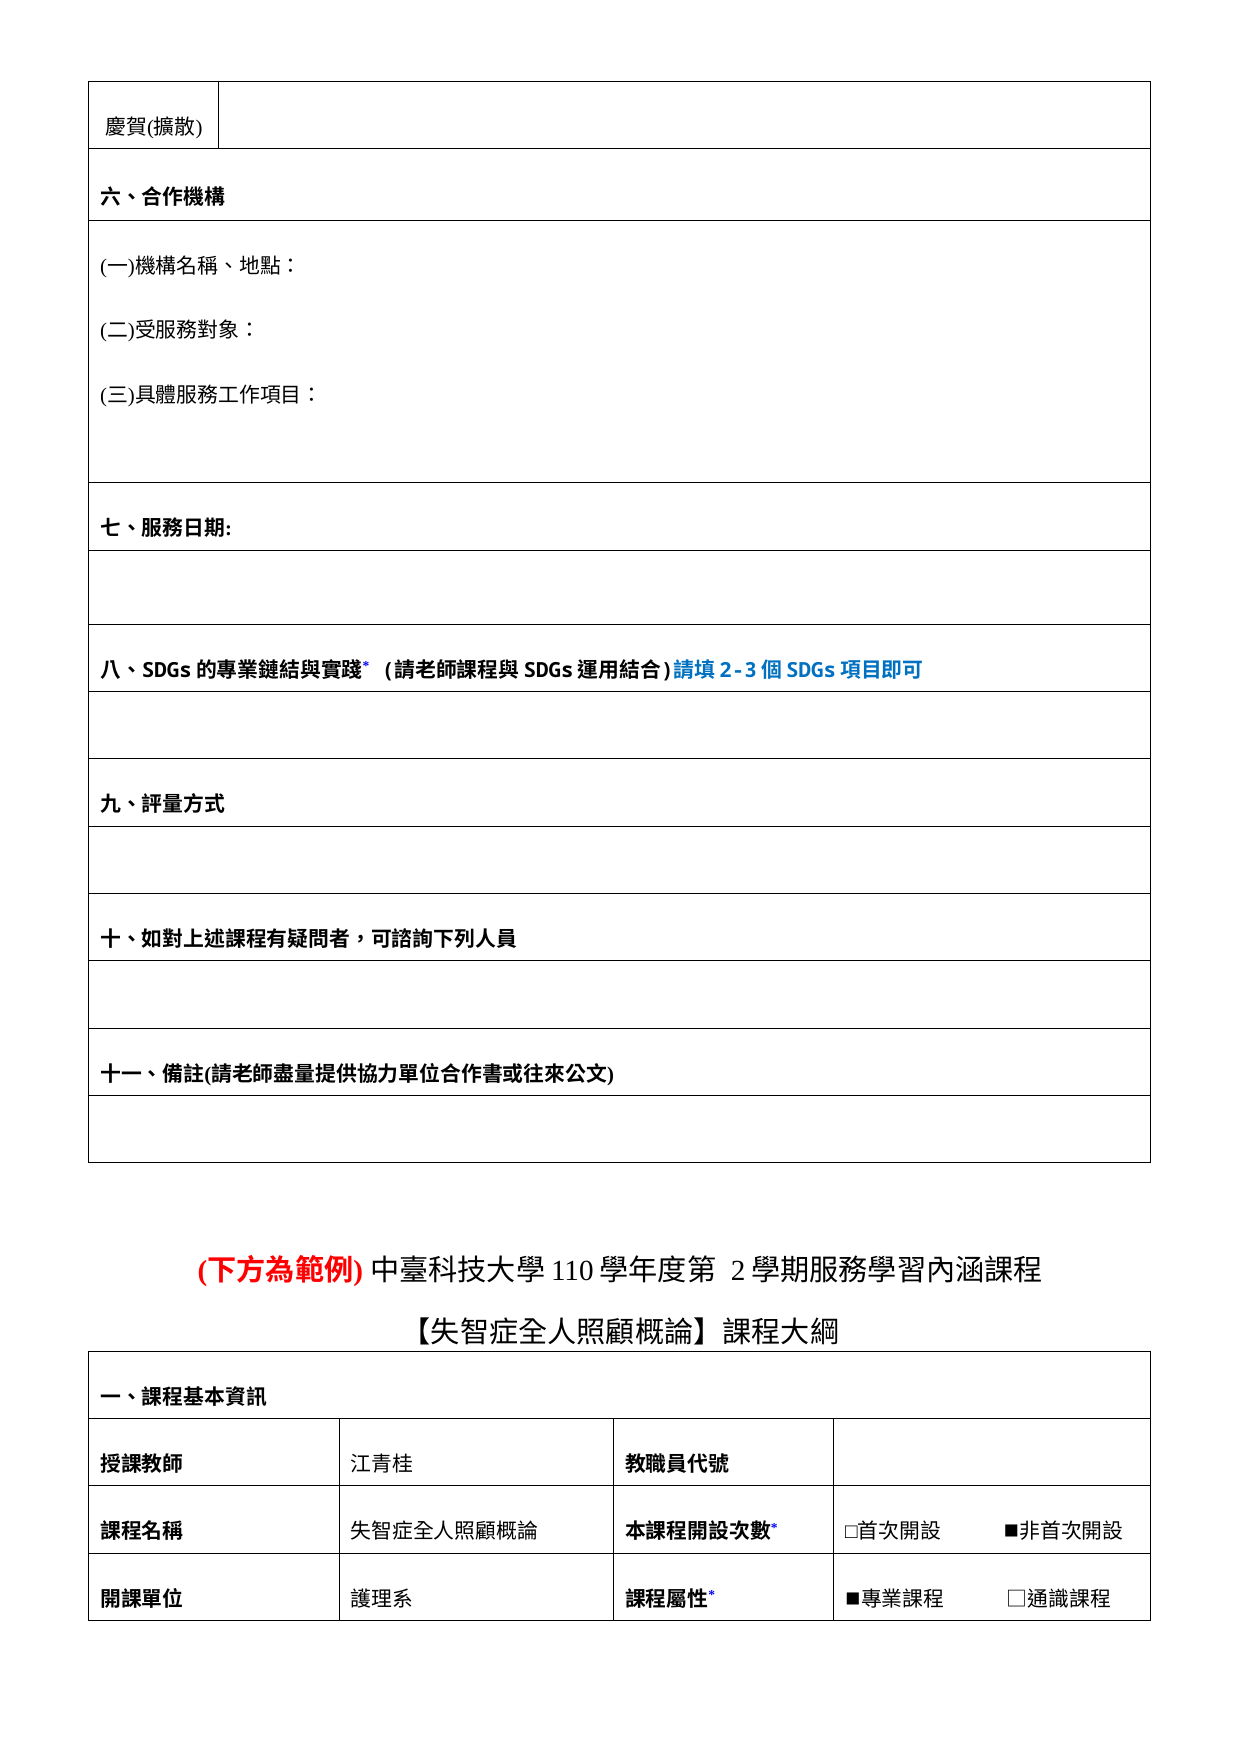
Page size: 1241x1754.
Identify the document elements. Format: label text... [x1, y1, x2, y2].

table_header 一、課程基本資訊 [89, 1352, 1150, 1418]
table_cell (一)機構名稱、地點： (二)受服務對象： (三)具體服務工作項目： [89, 221, 1150, 482]
text 【失智症全人照顧概論】課程大綱 [89, 1288, 1152, 1351]
table_cell 十、如對上述課程有疑問者，可諮詢下列人員 [89, 894, 1150, 960]
table_cell 授課教師 [89, 1419, 339, 1485]
table_cell 七、服務日期: [89, 483, 1150, 549]
text (下方為範例) 中臺科技大學110學年度第 2學期服務學習內涵課程 [89, 1226, 1152, 1288]
table_cell 本課程開設次數* [614, 1486, 833, 1552]
table_cell 失智症全人照顧概論 [340, 1486, 613, 1552]
table_cell 課程屬性* [614, 1554, 833, 1620]
table_cell [89, 961, 1150, 1027]
table_cell 護理系 [340, 1554, 613, 1620]
table_cell [89, 551, 1150, 624]
table_cell [89, 1096, 1150, 1162]
table_cell [834, 1419, 1150, 1485]
table_cell [89, 692, 1150, 758]
table_cell □首次開設 非首次開設 [834, 1486, 1150, 1552]
table_cell 慶賀(擴散) [89, 82, 218, 148]
table_cell 八、SDGs的專業鏈結與實踐* (請老師課程與SDGs運用結合)請填2-3個SDGs項目即可 [89, 625, 1150, 691]
table_cell 教職員代號 [614, 1419, 833, 1485]
table_cell 開課單位 [89, 1554, 339, 1620]
table_cell 十一、備註(請老師盡量提供協力單位合作書或往來公文) [89, 1029, 1150, 1095]
table_cell 專業課程 □通識課程 [834, 1554, 1150, 1620]
table_cell 九、評量方式 [89, 759, 1150, 826]
table_cell 江青桂 [340, 1419, 613, 1485]
table_cell 課程名稱 [89, 1486, 339, 1552]
table_cell 六、合作機構 [89, 149, 1150, 220]
table_cell [89, 827, 1150, 893]
table_cell [219, 82, 1150, 148]
